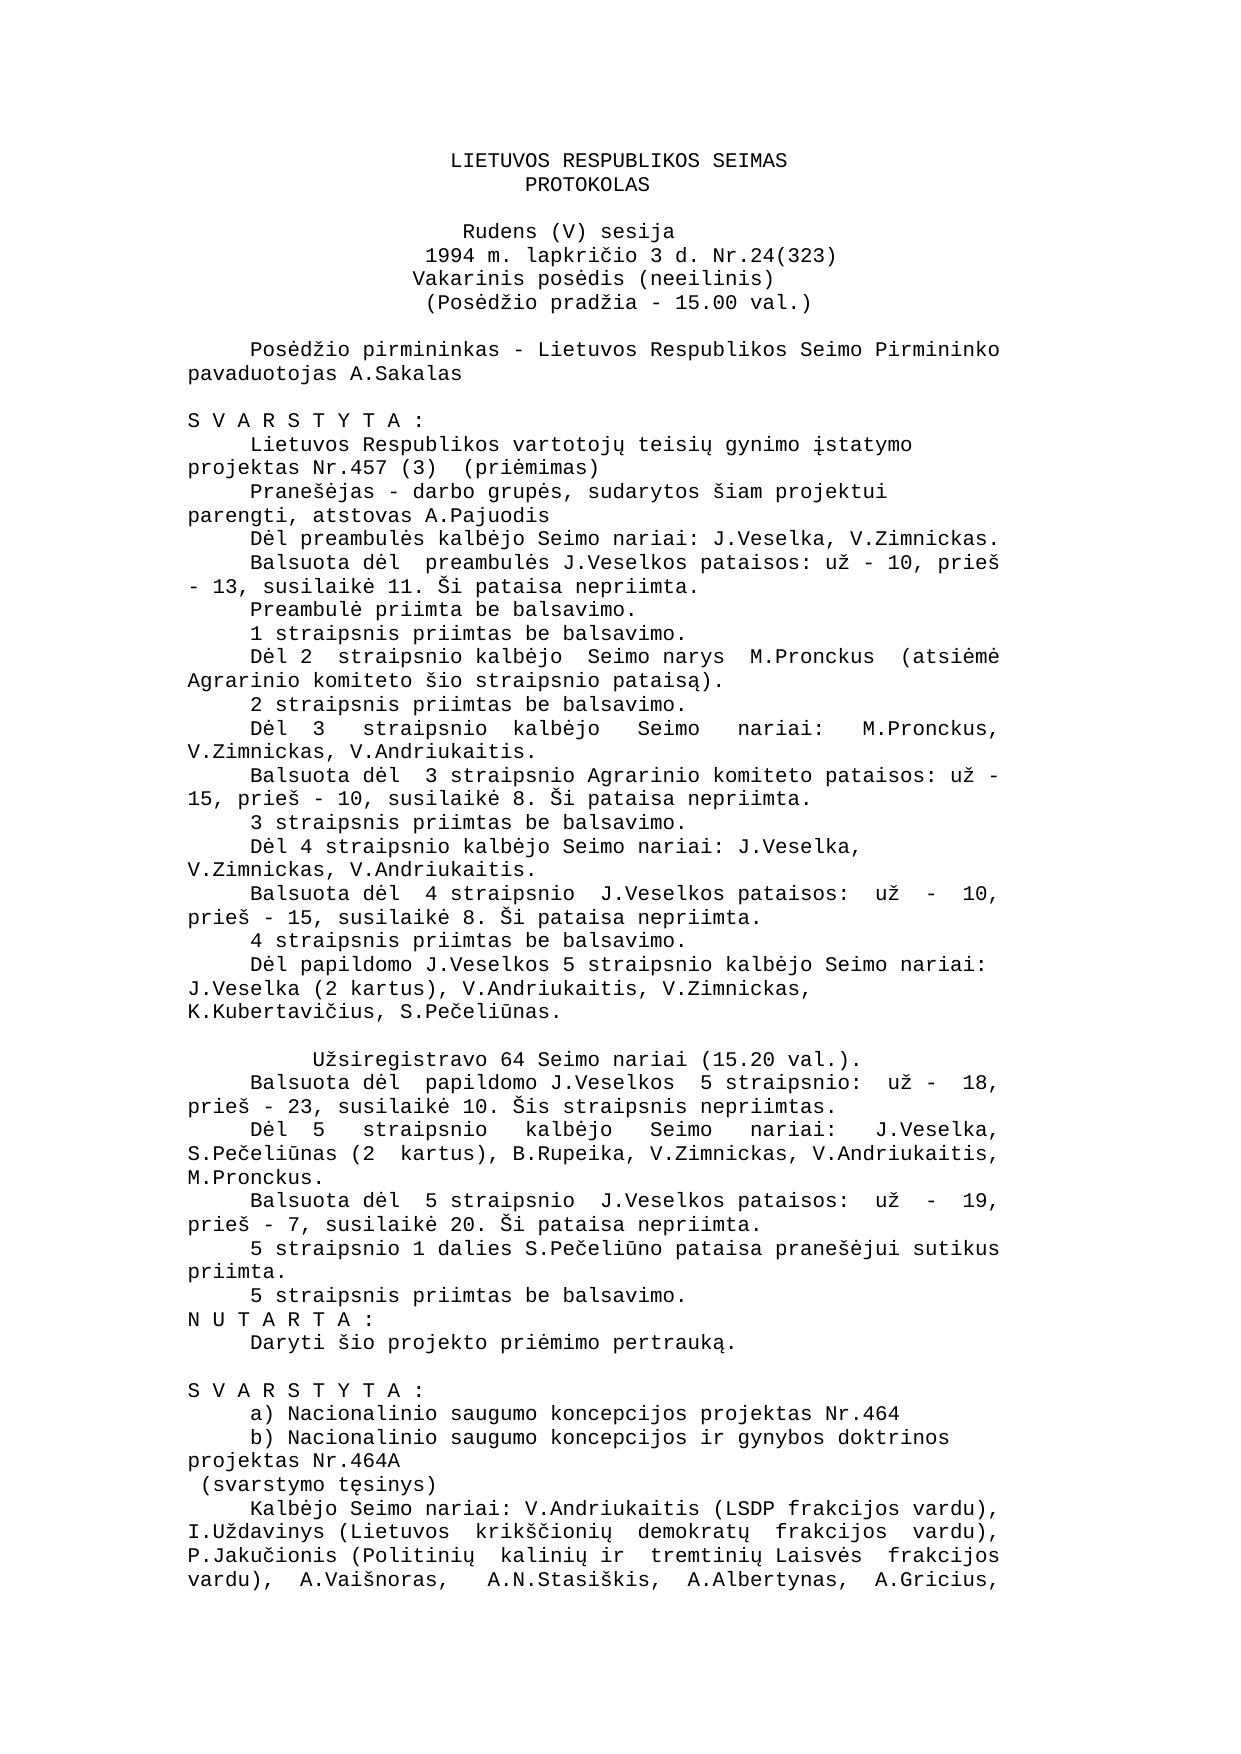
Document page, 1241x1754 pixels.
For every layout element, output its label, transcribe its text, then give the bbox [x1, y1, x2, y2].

text Agrarinio komiteto šio straipsnio pataisą). [187, 670, 1053, 694]
text Preambulė priimta be balsavimo. [187, 599, 1053, 623]
text projektas Nr.464A [187, 1451, 1053, 1474]
text K.Kubertavičius, S.Pečeliūnas. [187, 1001, 1053, 1025]
text Dėl 3 straipsnio kalbėjo Seimo nariai: M.Pronckus, [187, 717, 1053, 741]
text 1994 m. lapkričio 3 d. Nr.24(323) [187, 244, 1053, 268]
text a) Nacionalinio saugumo koncepcijos projektas Nr.464 [187, 1403, 1053, 1427]
text Dėl 4 straipsnio kalbėjo Seimo nariai: J.Veselka, [187, 836, 1053, 859]
text V.Zimnickas, V.Andriukaitis. [187, 859, 1053, 883]
text 2 straipsnis priimtas be balsavimo. [187, 694, 1053, 717]
text 4 straipsnis priimtas be balsavimo. [187, 930, 1053, 954]
text 1 straipsnis priimtas be balsavimo. [187, 623, 1053, 647]
text I.Uždavinys (Lietuvos krikščionių demokratų frakcijos vardu), [187, 1521, 1053, 1545]
text Lietuvos Respublikos vartotojų teisių gynimo įstatymo [187, 434, 1053, 457]
text b) Nacionalinio saugumo koncepcijos ir gynybos doktrinos [187, 1427, 1053, 1451]
text 5 straipsnio 1 dalies S.Pečeliūno pataisa pranešėjui sutikus [187, 1238, 1053, 1261]
text Balsuota dėl 4 straipsnio J.Veselkos pataisos: už - 10, [187, 883, 1053, 907]
text M.Pronckus. [187, 1167, 1053, 1190]
text Rudens (V) sesija [187, 221, 1053, 244]
text Vakarinis posėdis (neeilinis) [187, 268, 1053, 292]
text pavaduotojas A.Sakalas [187, 363, 1053, 386]
text 15, prieš - 10, susilaikė 8. Ši pataisa nepriimta. [187, 788, 1053, 812]
text Dėl 2 straipsnio kalbėjo Seimo narys M.Pronckus (atsiėmė [187, 647, 1053, 670]
text projektas Nr.457 (3) (priėmimas) [187, 457, 1053, 481]
text Balsuota dėl 5 straipsnio J.Veselkos pataisos: už - 19, [187, 1190, 1053, 1214]
text Posėdžio pirmininkas - Lietuvos Respublikos Seimo Pirmininko [187, 339, 1053, 363]
text Dėl 5 straipsnio kalbėjo Seimo nariai: J.Veselka, [187, 1119, 1053, 1143]
text Dėl preambulės kalbėjo Seimo nariai: J.Veselka, V.Zimnickas. [187, 528, 1053, 552]
text priimta. [187, 1261, 1053, 1285]
text N U T A R T A : [187, 1309, 1053, 1332]
text Pranešėjas - darbo grupės, sudarytos šiam projektui [187, 481, 1053, 505]
text S V A R S T Y T A : [187, 1379, 1053, 1403]
text parengti, atstovas A.Pajuodis [187, 505, 1053, 528]
text Daryti šio projekto priėmimo pertrauką. [187, 1332, 1053, 1356]
text Užsiregistravo 64 Seimo nariai (15.20 val.). [187, 1048, 1053, 1072]
text prieš - 15, susilaikė 8. Ši pataisa nepriimta. [187, 907, 1053, 930]
text 5 straipsnis priimtas be balsavimo. [187, 1285, 1053, 1309]
text PROTOKOLAS [187, 174, 1053, 197]
text Dėl papildomo J.Veselkos 5 straipsnio kalbėjo Seimo nariai: [187, 954, 1053, 978]
text S.Pečeliūnas (2 kartus), B.Rupeika, V.Zimnickas, V.Andriukaitis, [187, 1143, 1053, 1167]
text vardu), A.Vaišnoras, A.N.Stasiškis, A.Albertynas, A.Gricius, [187, 1569, 1053, 1592]
text J.Veselka (2 kartus), V.Andriukaitis, V.Zimnickas, [187, 978, 1053, 1001]
text 3 straipsnis priimtas be balsavimo. [187, 812, 1053, 836]
text V.Zimnickas, V.Andriukaitis. [187, 741, 1053, 765]
text S V A R S T Y T A : [187, 410, 1053, 434]
text Balsuota dėl 3 straipsnio Agrarinio komiteto pataisos: už - [187, 765, 1053, 788]
text Balsuota dėl preambulės J.Veselkos pataisos: už - 10, prieš [187, 552, 1053, 576]
text prieš - 7, susilaikė 20. Ši pataisa nepriimta. [187, 1214, 1053, 1238]
text LIETUVOS RESPUBLIKOS SEIMAS [187, 150, 1053, 174]
text P.Jakučionis (Politinių kalinių ir tremtinių Laisvės frakcijos [187, 1545, 1053, 1569]
text (svarstymo tęsinys) [187, 1474, 1053, 1498]
text prieš - 23, susilaikė 10. Šis straipsnis nepriimtas. [187, 1096, 1053, 1119]
text Kalbėjo Seimo nariai: V.Andriukaitis (LSDP frakcijos vardu), [187, 1498, 1053, 1521]
text - 13, susilaikė 11. Ši pataisa nepriimta. [187, 576, 1053, 599]
text (Posėdžio pradžia - 15.00 val.) [187, 292, 1053, 316]
text Balsuota dėl papildomo J.Veselkos 5 straipsnio: už - 18, [187, 1072, 1053, 1096]
